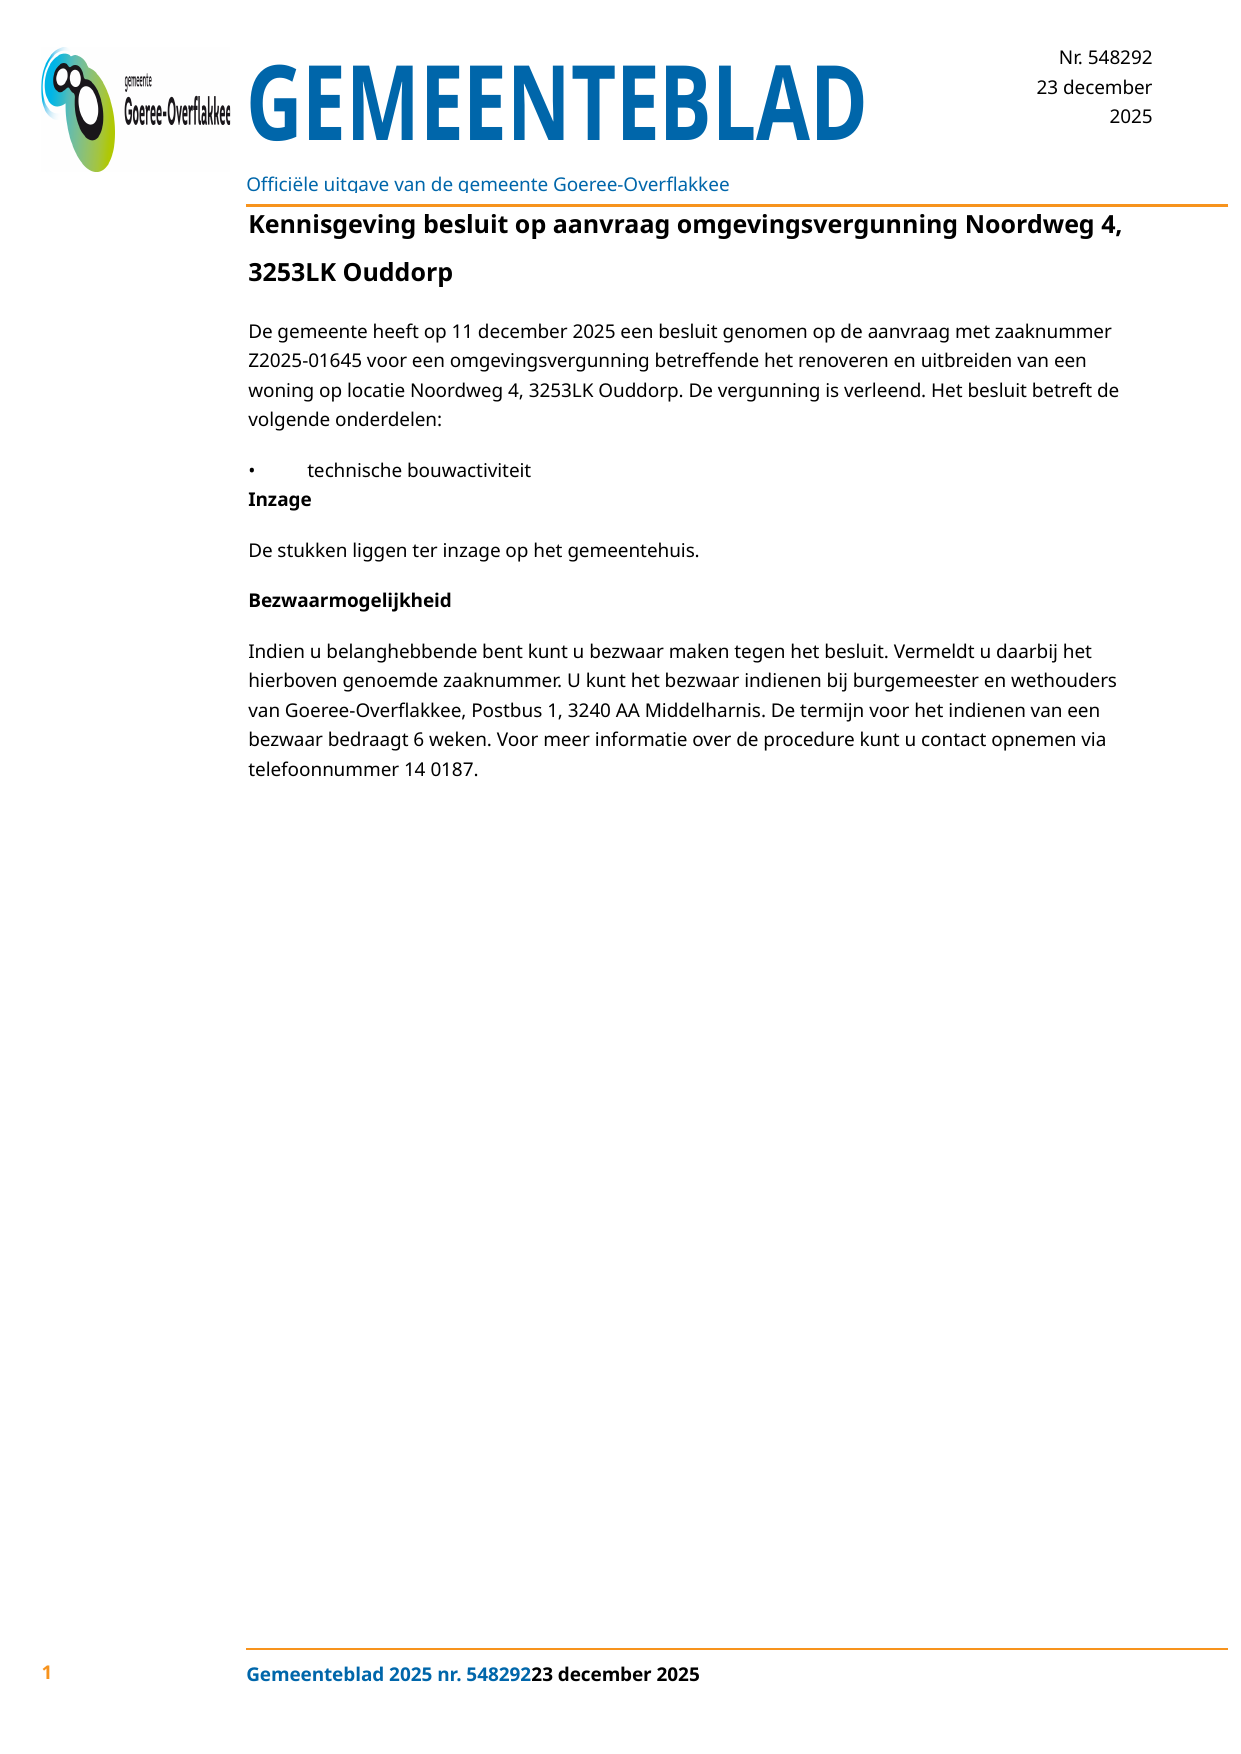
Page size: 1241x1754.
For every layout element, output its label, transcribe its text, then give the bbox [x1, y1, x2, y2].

text Indien u belanghebbende bent kunt u bezwaar maken tegen het besluit. Vermeldt u daarbij het hierboven genoemde zaaknummer. U kunt het bezwaar indienen bij burgemeester en wethouders van Goeree-Overflakkee, Postbus 1, 3240 AA Middelharnis. De termijn voor het indienen van een bezwaar bedraagt 6 weken. Voor meer informatie over de procedure kunt u contact opnemen via telefoonnummer 14 0187. [248, 638, 1152, 782]
list technische bouwactiviteit [248, 457, 1152, 483]
text De gemeente heeft op 11 december 2025 een besluit genomen op de aanvraag met zaaknummer Z2025-01645 voor een omgevingsvergunning betreffende het renoveren en uitbreiden van een woning op locatie Noordweg 4, 3253LK Ouddorp. De vergunning is verleend. Het besluit betreft de volgende onderdelen: [248, 318, 1152, 432]
text De stukken liggen ter inzage op het gemeentehuis. [248, 537, 1152, 563]
text Kennisgeving besluit op aanvraag omgevingsvergunning Noordweg 4, 3253LK Ouddorp [248, 207, 1152, 288]
picture [41, 47, 231, 172]
text Bezwaarmogelijkheid [248, 587, 1152, 613]
text Inzage [248, 487, 1152, 512]
